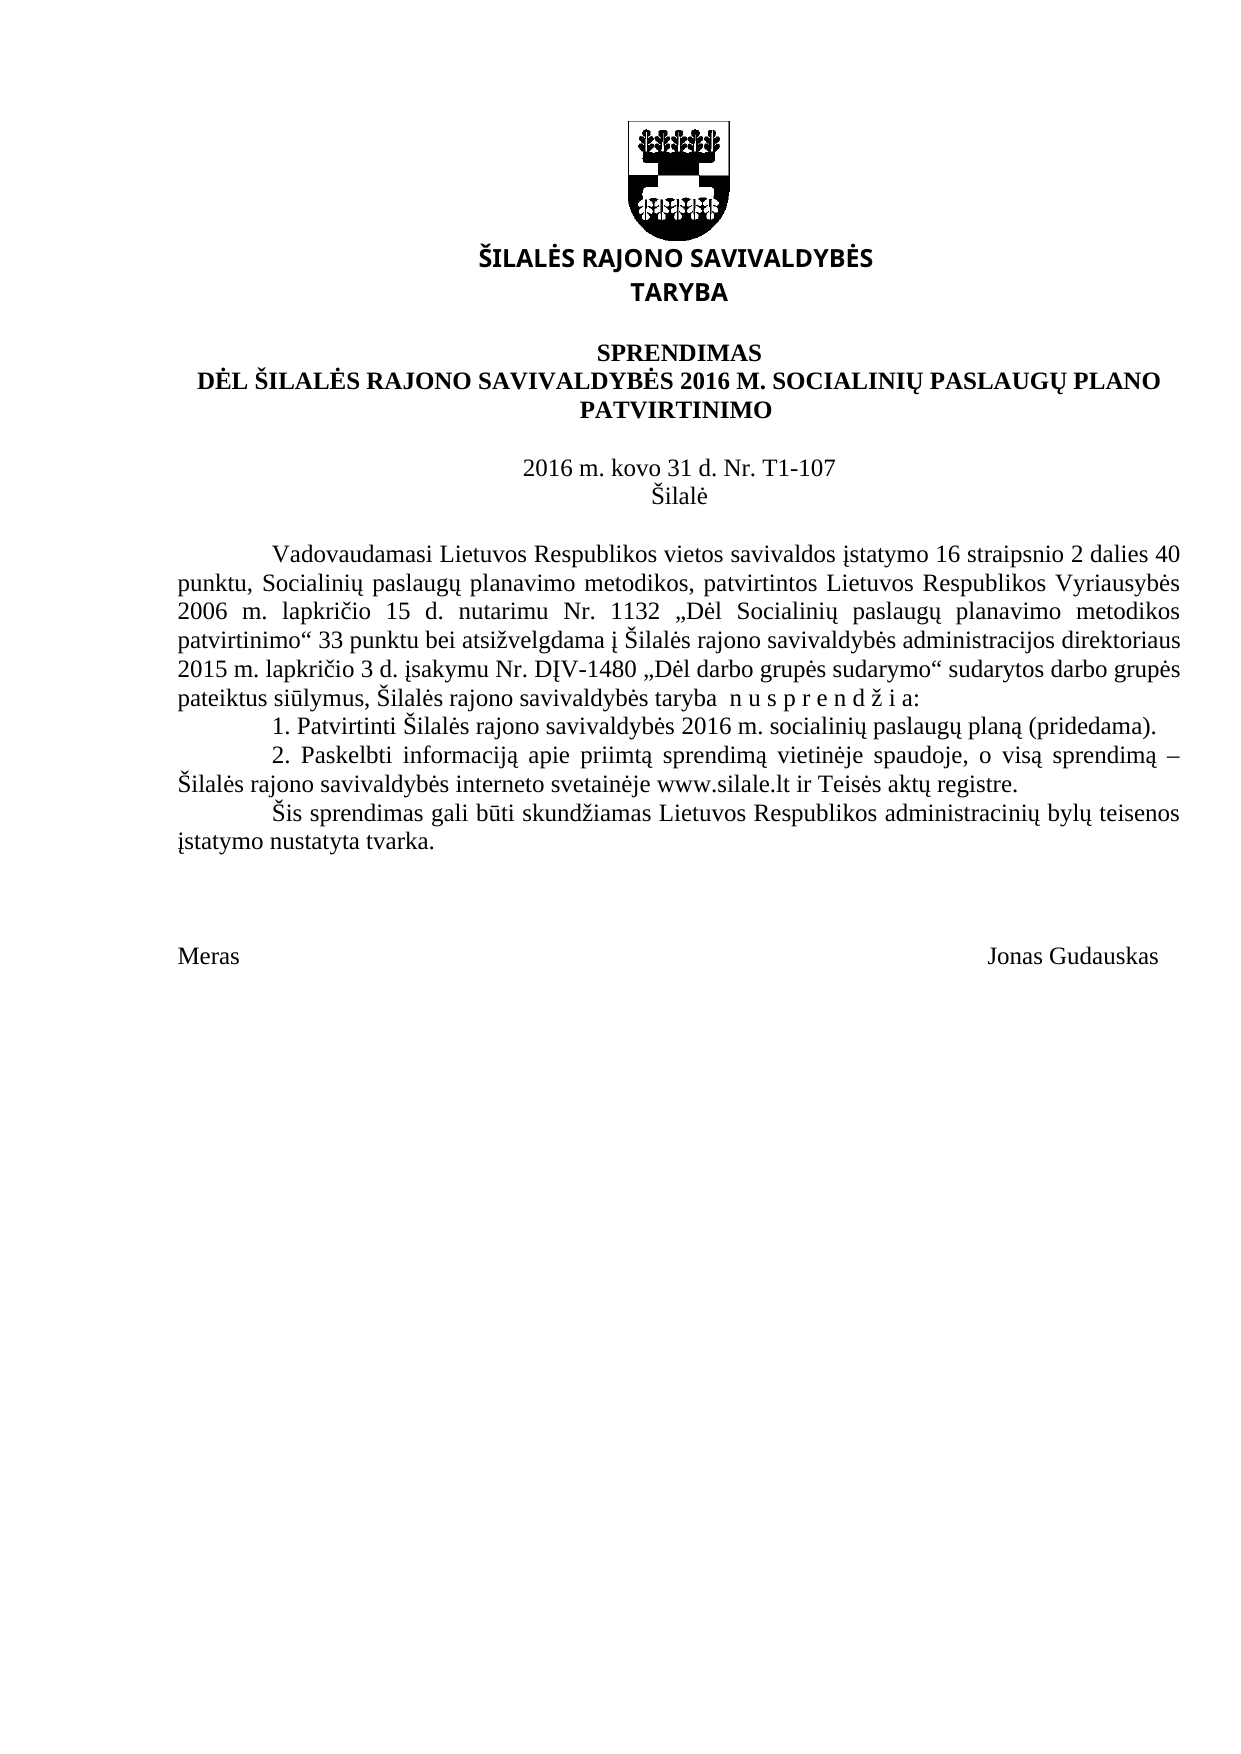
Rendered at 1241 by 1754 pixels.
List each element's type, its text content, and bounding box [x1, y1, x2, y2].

text Vadovaudamasi Lietuvos Respublikos vietos savivaldos įstatymo 16 straipsnio 2 dalies 40 punktu, Socialinių paslaugų planavimo metodikos, patvirtintos Lietuvos Respublikos Vyriausybės 2006 m. lapkričio 15 d. nutarimu Nr. 1132 „Dėl Socialinių paslaugų planavimo metodikos patvirtinimo“ 33 punktu bei atsižvelgdama į Šilalės rajono savivaldybės administracijos direktoriaus 2015 m. lapkričio 3 d. įsakymu Nr. DĮV-1480 „Dėl darbo grupės sudarymo“ sudarytos darbo grupės pateiktus siūlymus, Šilalės rajono savivaldybės taryba n u s p r e n d ž i a: [177, 539, 1181, 711]
text DĖL ŠILALĖS RAJONO SAVIVALDYBĖS 2016 M. SOCIALINIŲ PASLAUGŲ PLANO PATVIRTINIMO [177, 366, 1181, 424]
text 2016 m. kovo 31 d. Nr. T1-107 [177, 453, 1181, 481]
text SPRENDIMAS [177, 338, 1181, 366]
text Šis sprendimas gali būti skundžiamas Lietuvos Respublikos administracinių bylų teisenos įstatymo nustatyta tvarka. [177, 798, 1181, 855]
text Meras Jonas Gudauskas [177, 941, 1181, 970]
text ŠILALĖS RAJONO SAVIVALDYBĖS [177, 241, 1181, 275]
text Šilalė [177, 481, 1181, 510]
text TARYBA [177, 275, 1181, 309]
text 1. Patvirtinti Šilalės rajono savivaldybės 2016 m. socialinių paslaugų planą (pridedama). [177, 711, 1181, 740]
text 2. Paskelbti informaciją apie priimtą sprendimą vietinėje spaudoje, o visą sprendimą – Šilalės rajono savivaldybės interneto svetainėje www.silale.lt ir Teisės aktų registre. [177, 740, 1181, 798]
